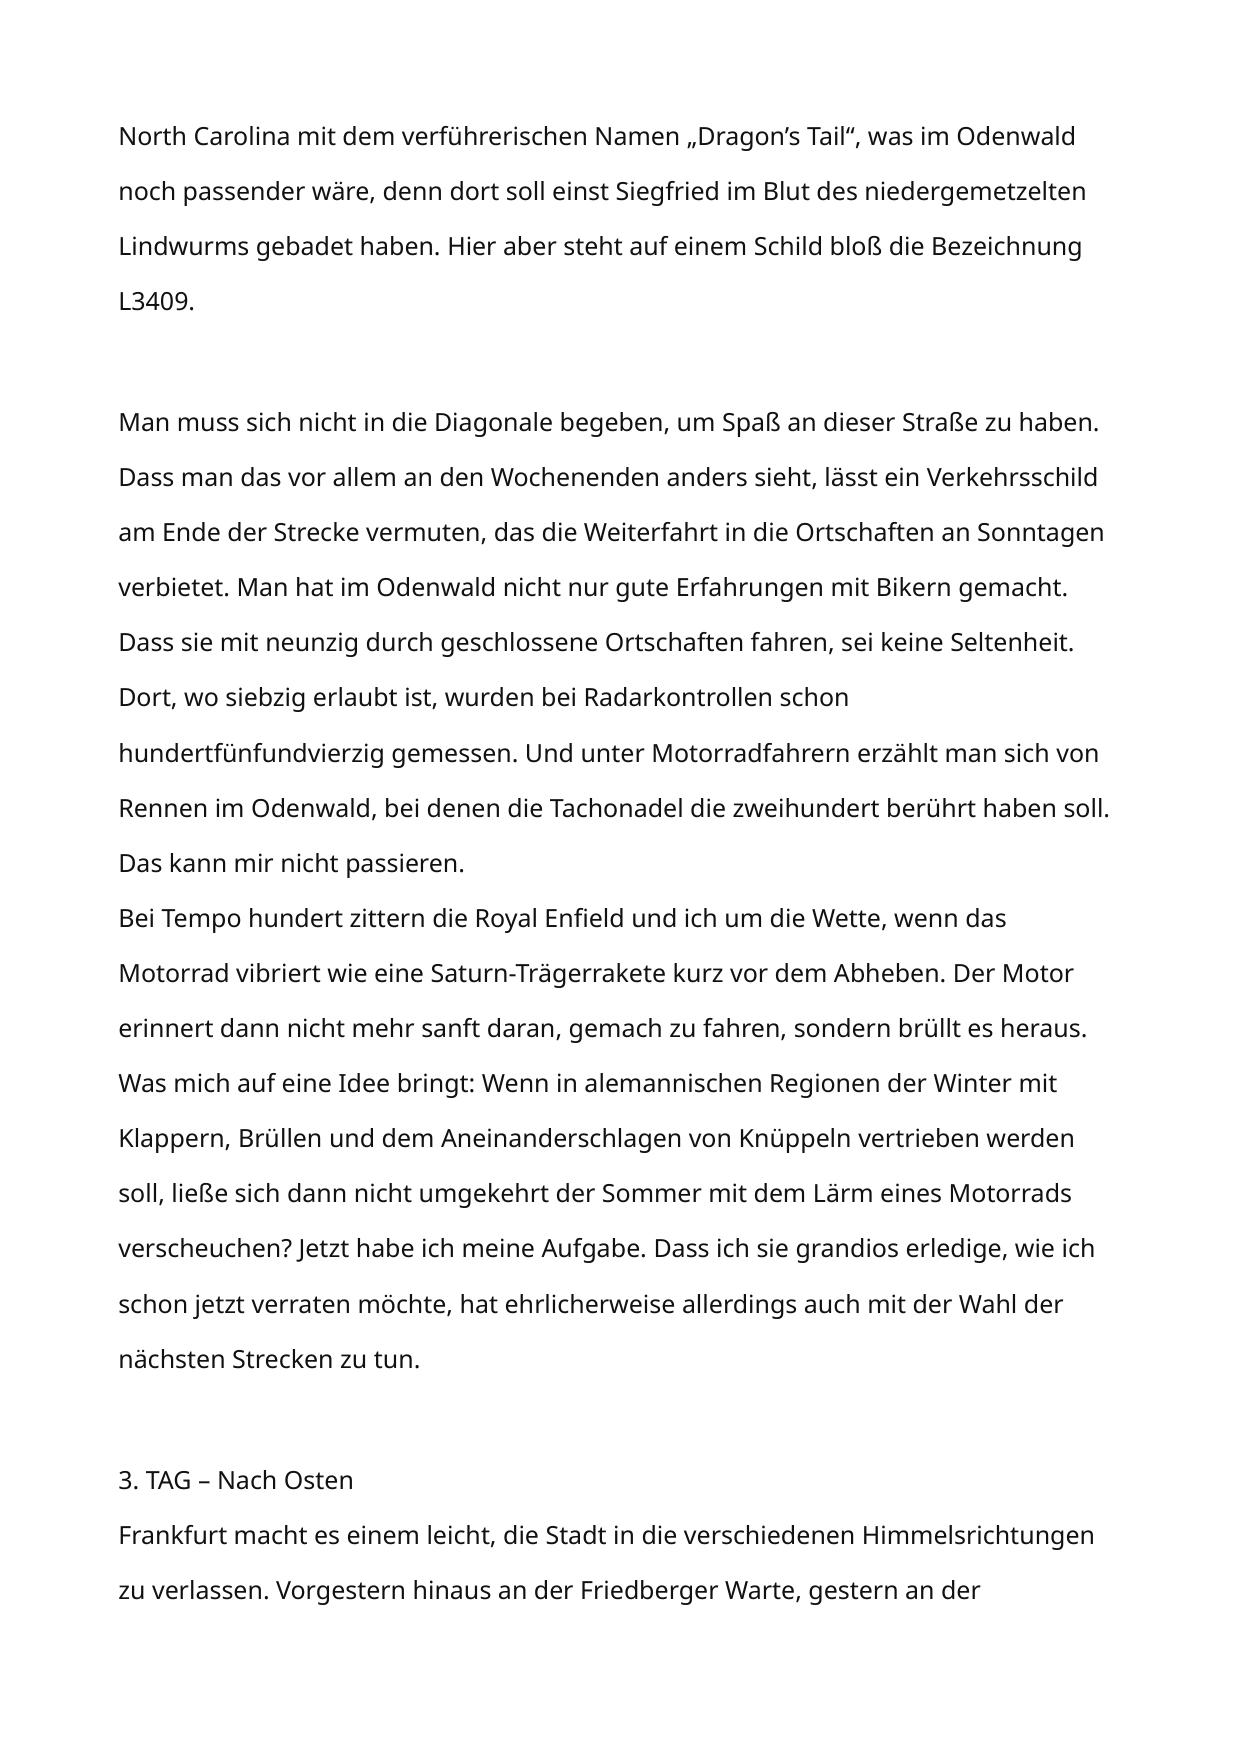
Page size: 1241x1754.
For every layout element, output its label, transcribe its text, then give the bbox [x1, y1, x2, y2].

text 3. TAG – Nach Osten [118, 1462, 1122, 1497]
text Frankfurt macht es einem leicht, die Stadt in die verschiedenen Himmelsrichtungen zu verlassen. Vorgestern hinaus an der Friedberger Warte, gestern an der [118, 1518, 1122, 1607]
text Bei Tempo hundert zittern die Royal Enfield und ich um die Wette, wenn das Motorrad vibriert wie eine Saturn-Trägerrakete kurz vor dem Abheben. Der Motor erinnert dann nicht mehr sanft daran, gemach zu fahren, sondern brüllt es heraus. Was mich auf eine Idee bringt: Wenn in alemannischen Regionen der Winter mit Klappern, Brüllen und dem Aneinanderschlagen von Knüppeln vertrieben werden soll, ließe sich dann nicht umgekehrt der Sommer mit dem Lärm eines Motorrads verscheuchen? Jetzt habe ich meine Aufgabe. Dass ich sie grandios erledige, wie ich schon jetzt verraten möchte, hat ehrlicherweise allerdings auch mit der Wahl der nächsten Strecken zu tun. [118, 901, 1122, 1375]
text Man muss sich nicht in die Diagonale begeben, um Spaß an dieser Straße zu haben. Dass man das vor allem an den Wochenenden anders sieht, lässt ein Verkehrsschild am Ende der Strecke vermuten, das die Weiterfahrt in die Ortschaften an Sonntagen verbietet. Man hat im Odenwald nicht nur gute Erfahrungen mit Bikern gemacht. Dass sie mit neunzig durch geschlossene Ortschaften fahren, sei keine Seltenheit. Dort, wo siebzig erlaubt ist, wurden bei Radarkontrollen schon hundertfünfundvierzig gemessen. Und unter Motorradfahrern erzählt man sich von Rennen im Odenwald, bei denen die Tachonadel die zweihundert berührt haben soll. Das kann mir nicht passieren. [118, 404, 1122, 879]
text North Carolina mit dem verführerischen Namen „Dragon’s Tail“, was im Odenwald noch passender wäre, denn dort soll einst Siegfried im Blut des niedergemetzelten Lindwurms gebadet haben. Hier aber steht auf einem Schild bloß die Bezeichnung L3409. [118, 118, 1122, 317]
